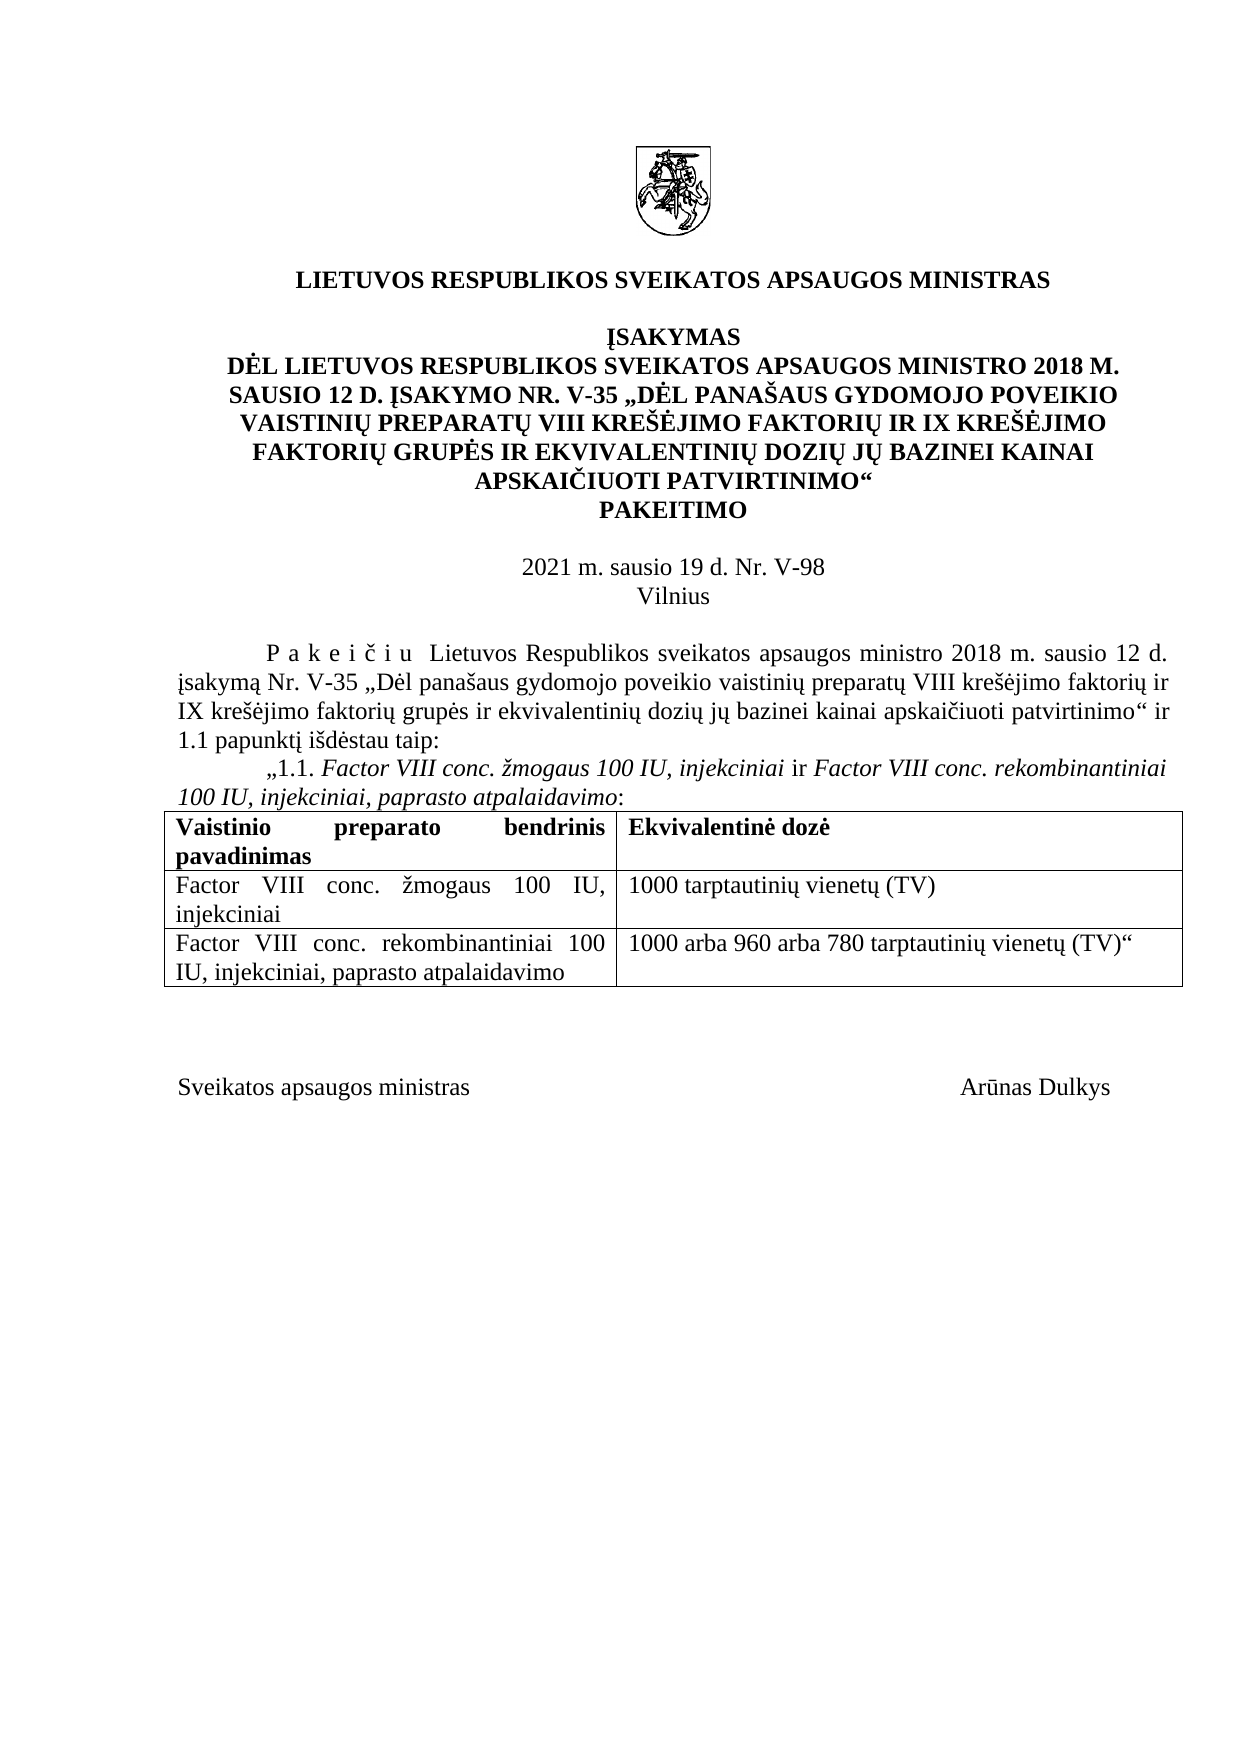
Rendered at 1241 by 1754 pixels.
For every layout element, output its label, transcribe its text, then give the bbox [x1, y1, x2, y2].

table_cell 1000 arba 960 arba 780 tarptautinių vienetų (TV)“ [617, 929, 1182, 986]
text PAKEITIMO [177, 495, 1169, 523]
table_header Ekvivalentinė dozė [617, 812, 1182, 869]
text DĖL LIETUVOS RESPUBLIKOS SVEIKATOS APSAUGOS MINISTRO 2018 M. SAUSIO 12 D. ĮSAKYMO NR. V-35 „DĖL PANAŠAUS GYDOMOJO POVEIKIO VAISTINIŲ PREPARATŲ VIII KREŠĖJIMO FAKTORIŲ IR IX KREŠĖJIMO FAKTORIŲ GRUPĖS IR EKVIVALENTINIŲ DOZIŲ JŲ BAZINEI KAINAI APSKAIČIUOTI PATVIRTINIMO“ [177, 351, 1169, 495]
text LIETUVOS RESPUBLIKOS SVEIKATOS APSAUGOS MINISTRAS [177, 265, 1169, 293]
table_cell 1000 tarptautinių vienetų (TV) [617, 871, 1182, 927]
text Sveikatos apsaugos ministras Arūnas Dulkys [177, 1072, 1169, 1101]
text P a k e i č i u Lietuvos Respublikos sveikatos apsaugos ministro 2018 m. sausio 12 d. įsakymą Nr. V-35 „Dėl panašaus gydomojo poveikio vaistinių preparatų VIII krešėjimo faktorių ir IX krešėjimo faktorių grupės ir ekvivalentinių dozių jų bazinei kainai apskaičiuoti patvirtinimo“ ir 1.1 papunktį išdėstau taip: [177, 638, 1169, 753]
text ĮSAKYMAS [177, 322, 1169, 351]
text Vilnius [177, 581, 1169, 610]
text „1.1. Factor VIII conc. žmogaus 100 IU, injekciniai ir Factor VIII conc. rekombinantiniai 100 IU, injekciniai, paprasto atpalaidavimo: [177, 753, 1169, 811]
table_cell Factor VIII conc. rekombinantiniai 100 IU, injekciniai, paprasto atpalaidavimo [165, 929, 616, 986]
text 2021 m. sausio 19 d. Nr. V-98 [177, 552, 1169, 581]
table_header Vaistinio preparato bendrinis pavadinimas [165, 812, 616, 869]
table_cell Factor VIII conc. žmogaus 100 IU, injekciniai [165, 871, 616, 927]
